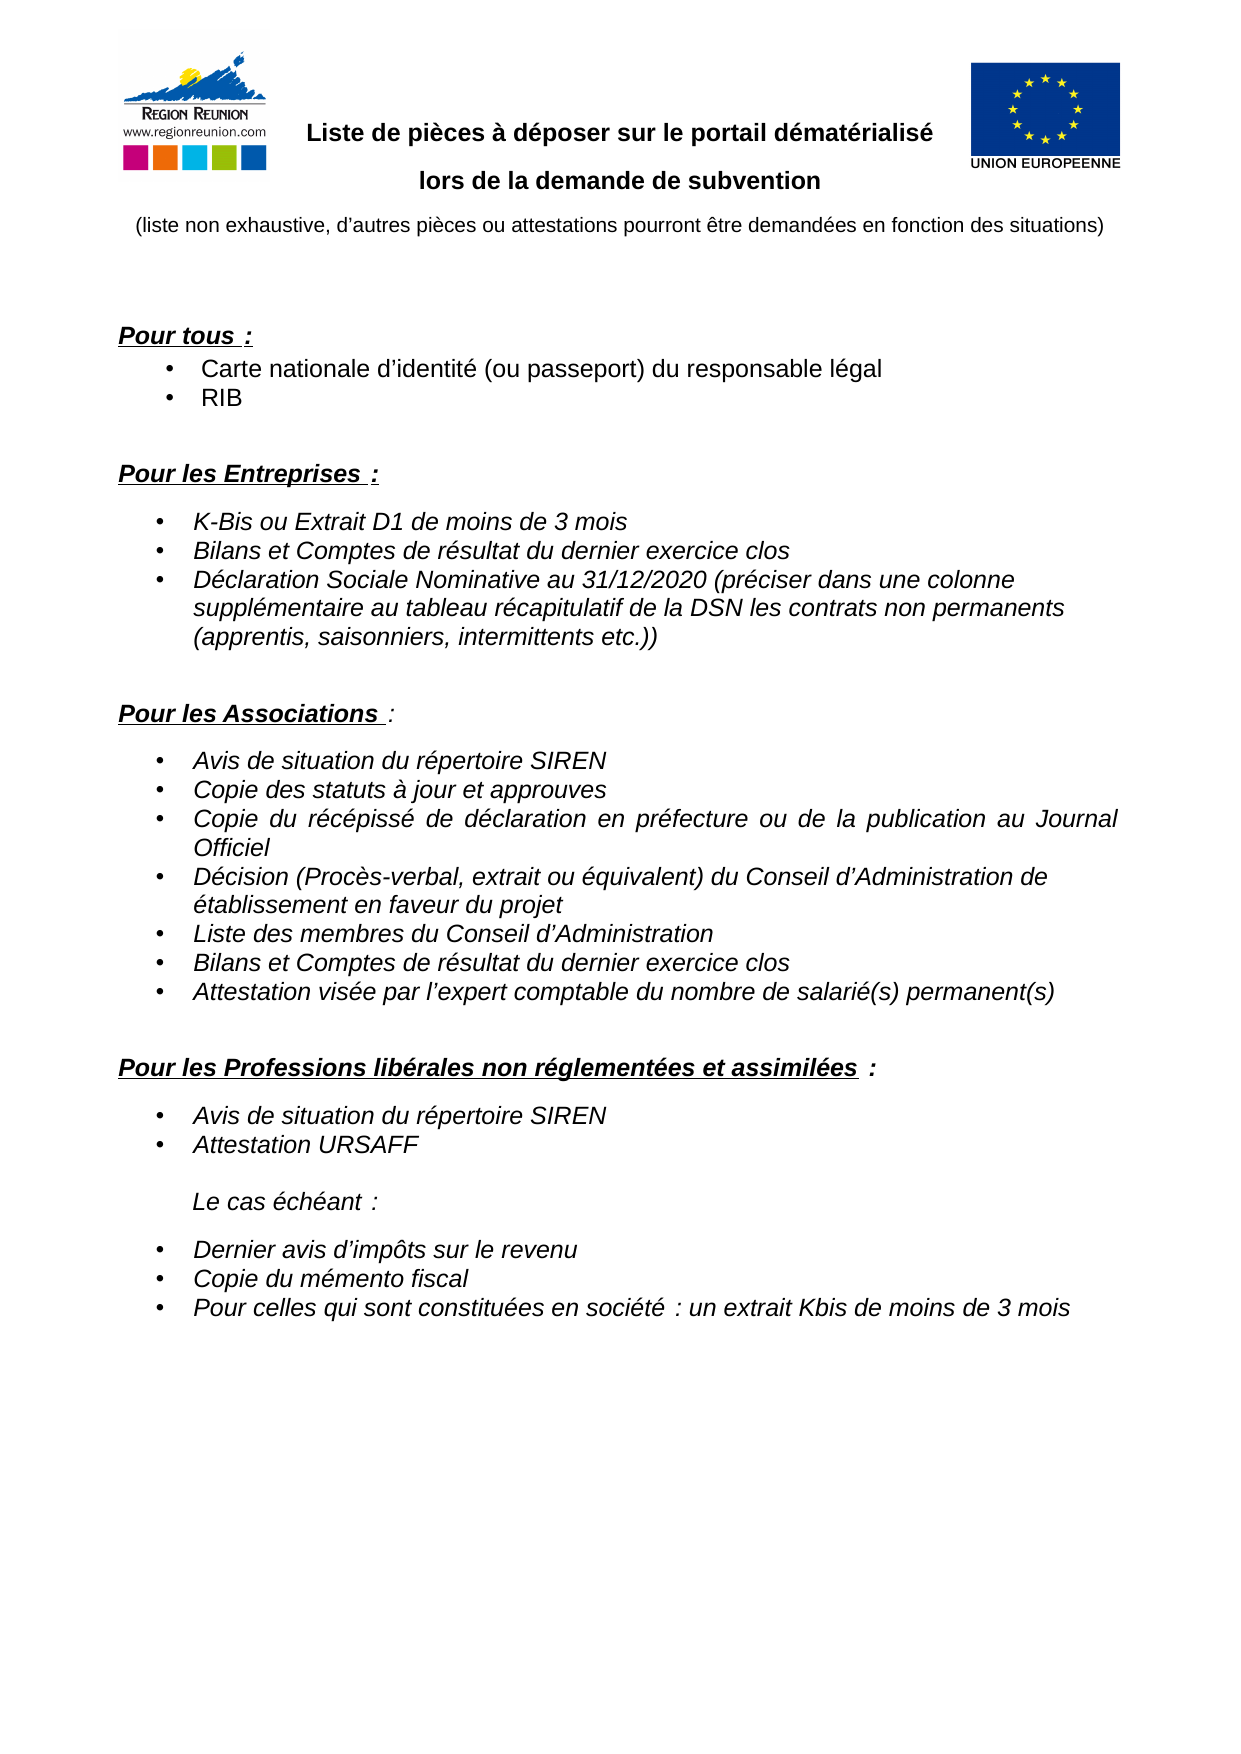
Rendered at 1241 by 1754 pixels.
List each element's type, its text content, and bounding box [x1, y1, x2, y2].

list Dernier avis d’impôts sur le revenu [156, 1235, 1122, 1264]
list Déclaration Sociale Nominative au 31/12/2020 (préciser dans une colonne supplémentaire au tableau récapitulatif de la DSN les contrats non permanents (apprentis, saisonniers, intermittents etc.)) [156, 564, 1122, 651]
text Liste de pièces à déposer sur le portail dématérialisé [271, 118, 968, 147]
list Copie des statuts à jour et approuves [156, 775, 1122, 804]
list Bilans et Comptes de résultat du dernier exercice clos [156, 536, 1122, 564]
text Pour les Professions libérales non réglementées et assimilées : [118, 1053, 1122, 1082]
text lors de la demande de subvention [118, 166, 1122, 194]
text (liste non exhaustive, d’autres pièces ou attestations pourront être demandées en fonction des situations) [118, 213, 1122, 237]
text Pour les Entreprises : [118, 459, 1122, 488]
text Pour les Associations : [118, 698, 1122, 727]
list Bilans et Comptes de résultat du dernier exercice clos [156, 948, 1122, 977]
list RIB [165, 383, 1122, 412]
list K-Bis ou Extrait D1 de moins de 3 mois [156, 507, 1122, 536]
list Attestation URSAFF [156, 1130, 1122, 1158]
list Attestation visée par l’expert comptable du nombre de salarié(s) permanent(s) [156, 977, 1122, 1006]
list Copie du mémento fiscal [156, 1264, 1122, 1293]
picture [118, 29, 271, 182]
list Décision (Procès-verbal, extrait ou équivalent) du Conseil d’Administration de établissement en faveur du projet [156, 861, 1122, 919]
text Le cas échéant : [118, 1187, 1122, 1216]
picture [968, 60, 1123, 170]
list Avis de situation du répertoire SIREN [156, 746, 1122, 775]
list Pour celles qui sont constituées en société : un extrait Kbis de moins de 3 mois [156, 1293, 1122, 1321]
list Liste des membres du Conseil d’Administration [156, 919, 1122, 948]
list Avis de situation du répertoire SIREN [156, 1101, 1122, 1130]
list Carte nationale d’identité (ou passeport) du responsable légal [165, 354, 1122, 383]
list Copie du récépissé de déclaration en préfecture ou de la publication au Journal Officiel [156, 804, 1122, 861]
list Pour tous : [118, 321, 1122, 350]
